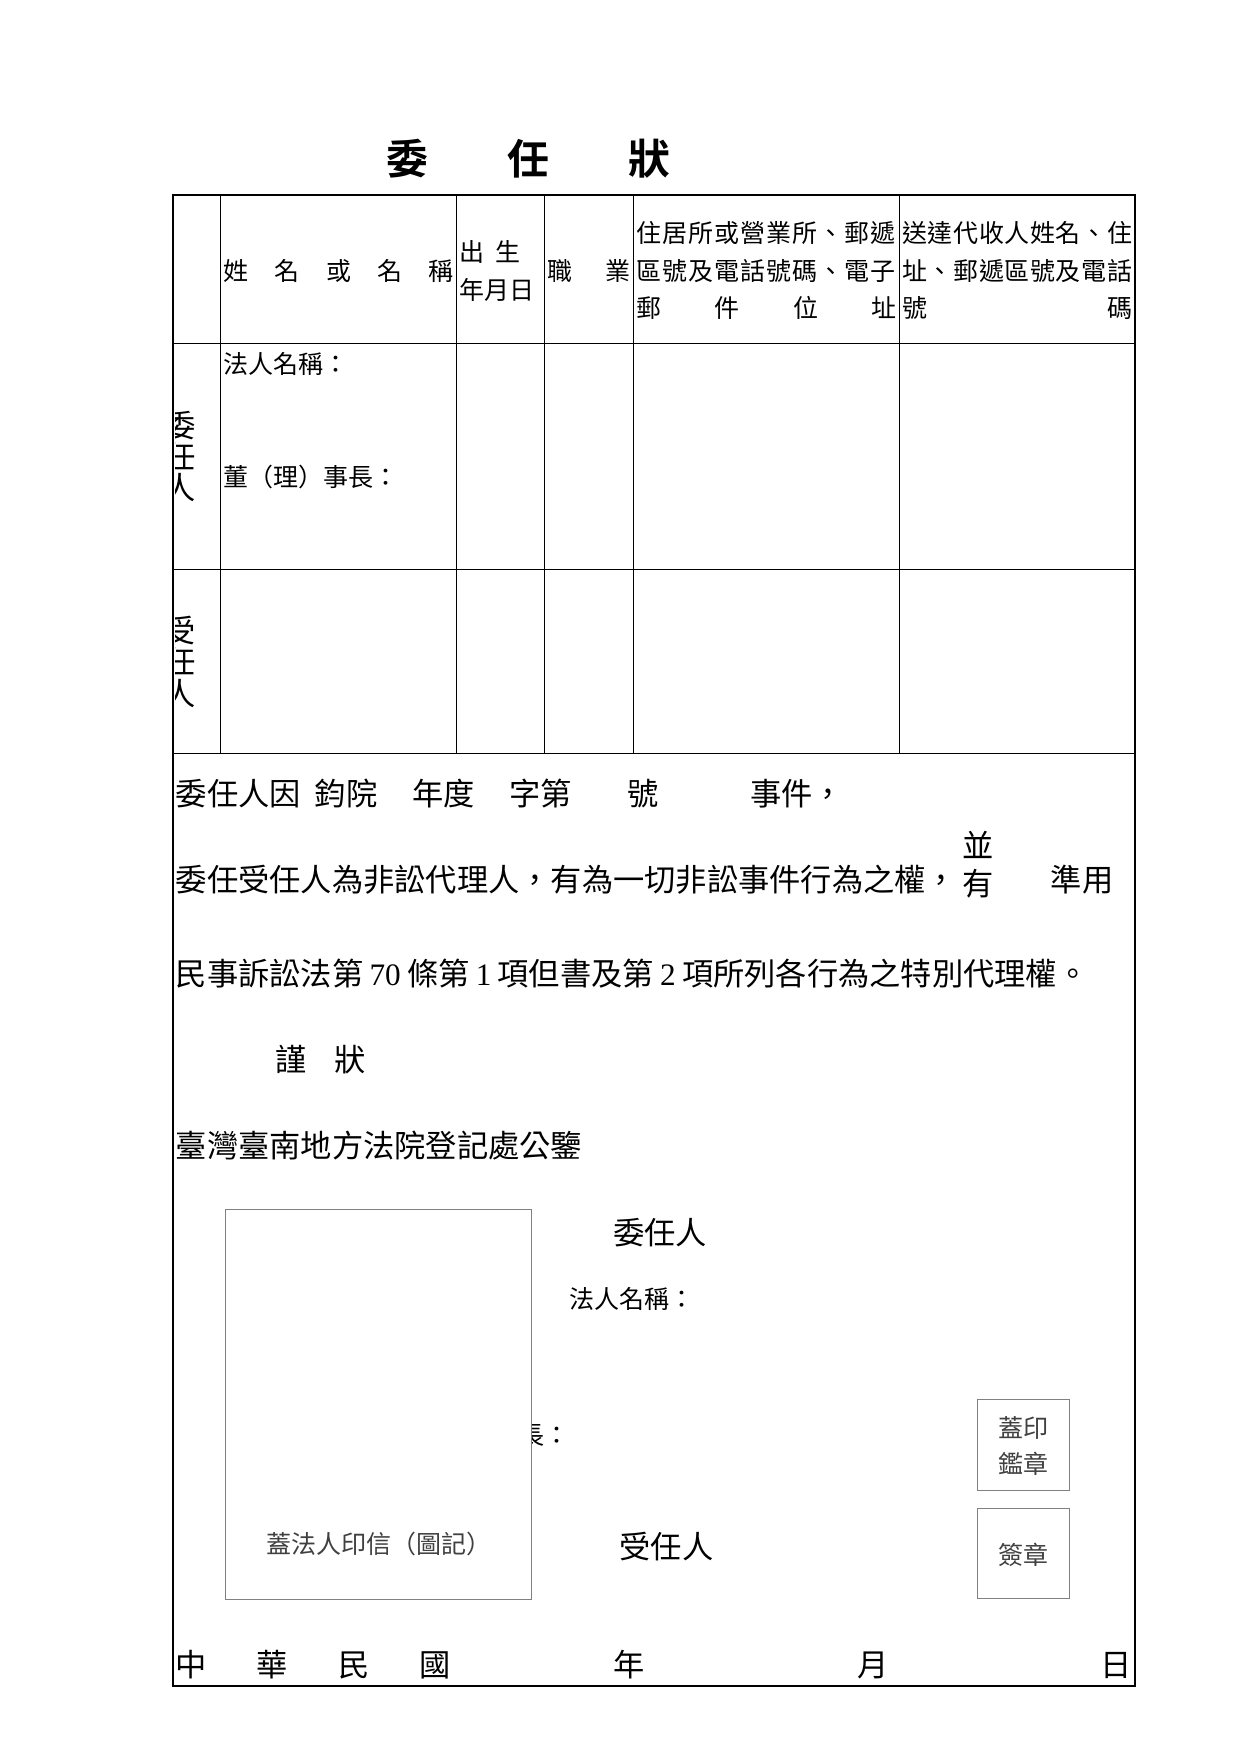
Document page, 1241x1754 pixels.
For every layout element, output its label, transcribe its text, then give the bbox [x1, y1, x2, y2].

table_header 出 生 年月日 [457, 196, 544, 343]
table_header 住居所或營業所、郵遞區號及電話號碼、電子郵件位址 [634, 196, 899, 343]
table_header 姓名或名稱 [221, 196, 456, 343]
text 委 任 狀 [177, 119, 1134, 194]
table_cell 受任人 [174, 570, 220, 753]
table_cell [545, 570, 633, 753]
table_header 送達代收人姓名、住址、郵遞區號及電話號碼 [900, 196, 1134, 343]
table_cell 委任人 [174, 344, 220, 569]
table_cell [457, 344, 544, 569]
table_cell [634, 570, 899, 753]
table_cell [900, 344, 1134, 569]
table_cell [457, 570, 544, 753]
table_cell [545, 344, 633, 569]
table_cell 委任人因 鈞院 年度 字第 號 事件， 委任受任人為非訟代理人，有為一切非訟事件行為之權， 準用民事訴訟法第70條第1項但書及第2項所列各行為之特別代理權。 謹 狀 臺灣臺南地方法院登記處公鑒 委任人 法人名稱： 董（理）事長： 受任人 中華民國 年 月 日 [174, 754, 1134, 1218]
table_header [174, 196, 220, 343]
table_cell [221, 570, 456, 753]
table_cell [900, 570, 1134, 753]
table_header 職業 [545, 196, 633, 343]
table_cell [634, 344, 899, 569]
table_cell 委任人因 鈞院 年度 字第 號 事件， 委任受任人為非訟代理人，有為一切非訟事件行為之權， 準用民事訴訟法第70條第1項但書及第2項所列各行為之特別代理權。 謹 狀 臺灣臺南地方法院登記處公鑒 委任人 法人名稱： 董（理）事長： 受任人 中華民國 年 月 日 [174, 1219, 1134, 1685]
table_cell 法人名稱： 董（理）事長： [221, 344, 456, 569]
